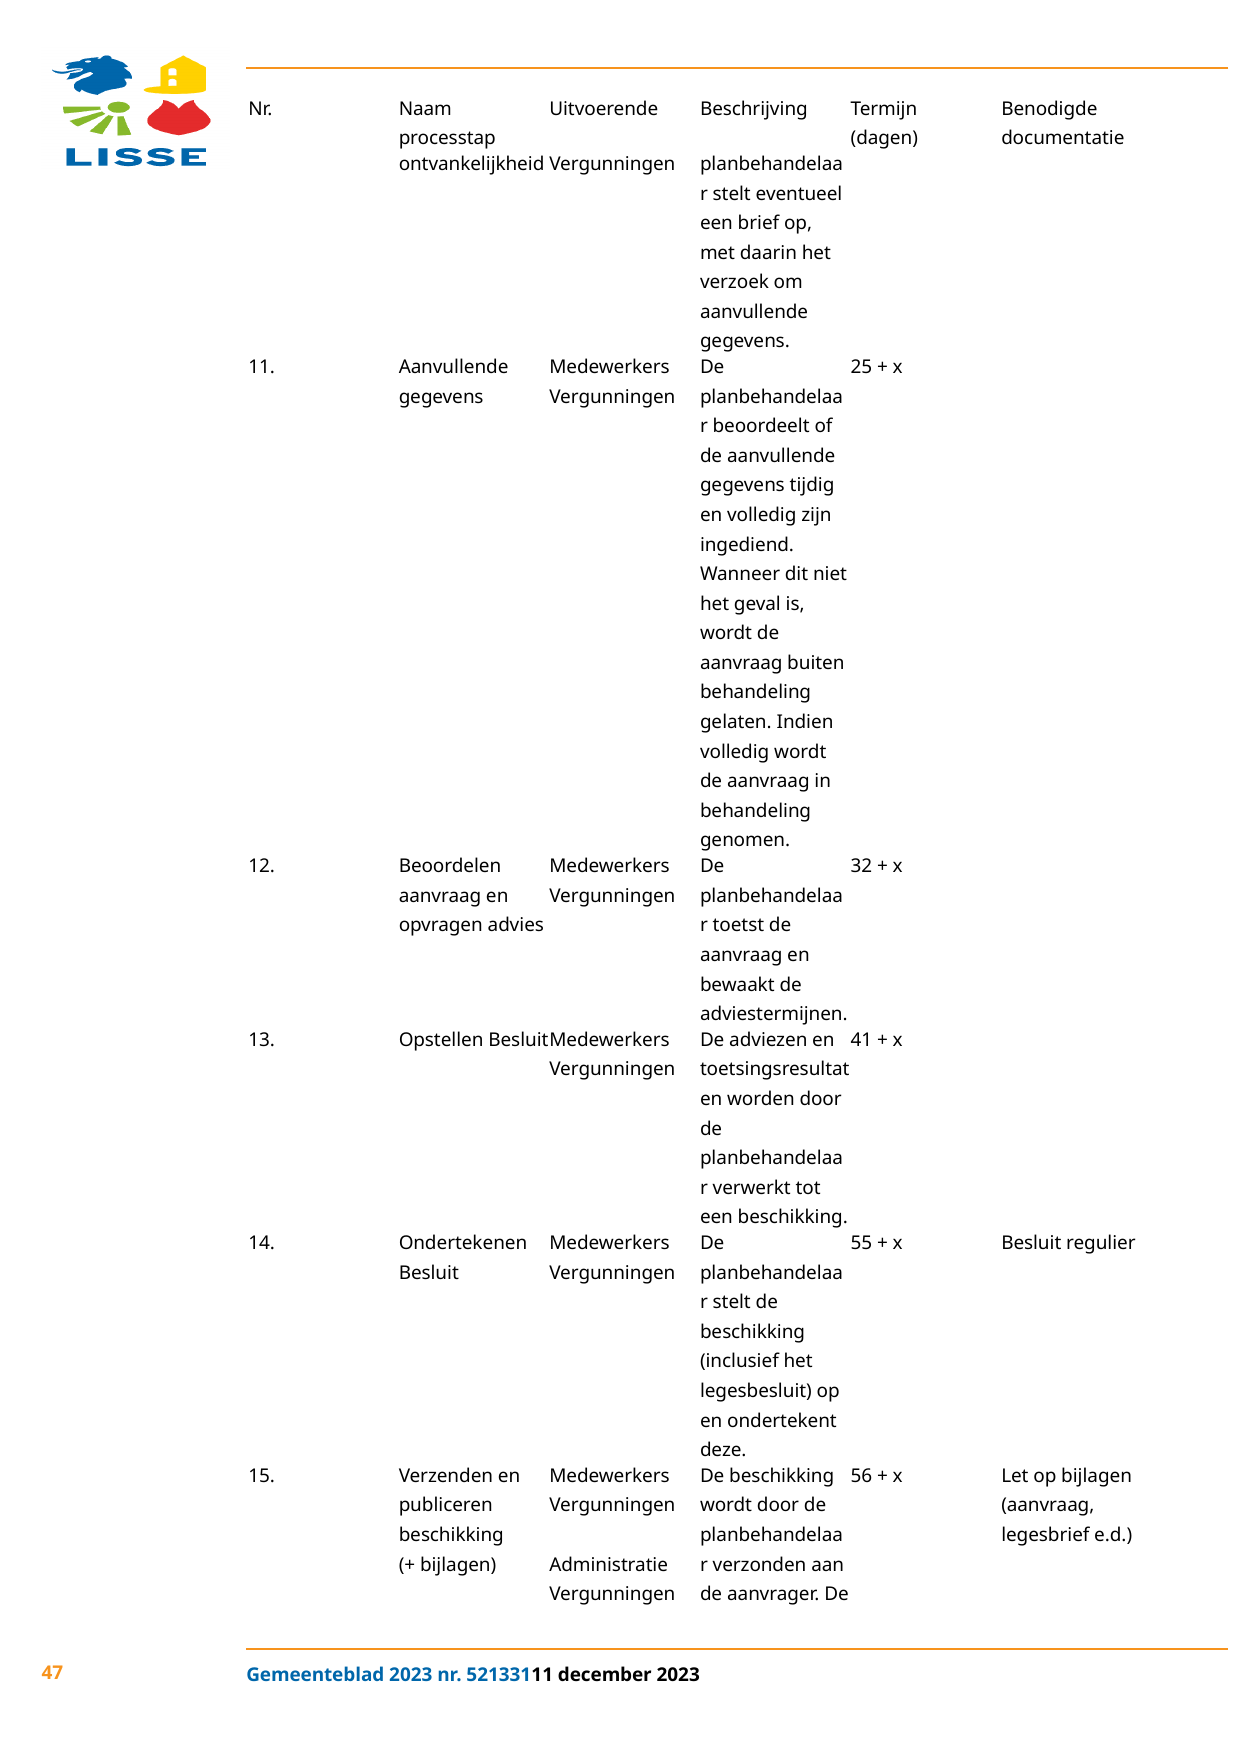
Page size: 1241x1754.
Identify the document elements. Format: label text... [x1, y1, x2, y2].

table_header Uitvoerende [549, 95, 700, 150]
table_cell 56 + x [850, 1462, 1001, 1606]
table_cell [1001, 853, 1152, 1026]
table_cell De adviezen en toetsingsresultaten worden door de planbehandelaar verwerkt tot een beschikking. [700, 1026, 850, 1229]
table_cell ontvankelijkheid [399, 150, 549, 353]
table_cell De beschikking wordt door de planbehandelaar verzonden aan de aanvrager. De [700, 1462, 850, 1606]
table_cell 13. [248, 1026, 398, 1229]
table_cell 25 + x [850, 353, 1001, 852]
table_header Benodigde documentatie [1001, 95, 1152, 150]
table_cell [1001, 353, 1152, 852]
table_cell Beoordelen aanvraag en opvragen advies [399, 853, 549, 1026]
table_cell 11. [248, 353, 398, 852]
table_cell [248, 150, 398, 353]
table_cell Medewerkers Vergunningen [549, 1026, 700, 1229]
table_cell Let op bijlagen (aanvraag, legesbrief e.d.) [1001, 1462, 1152, 1606]
table_cell Aanvullende gegevens [399, 353, 549, 852]
table_cell 41 + x [850, 1026, 1001, 1229]
table_cell 15. [248, 1462, 398, 1606]
table_cell Ondertekenen Besluit [399, 1229, 549, 1462]
table_cell planbehandelaar stelt eventueel een brief op, met daarin het verzoek om aanvullende gegevens. [700, 150, 850, 353]
table_cell Vergunningen [549, 150, 700, 353]
table_header Nr. [248, 95, 398, 150]
table_cell 12. [248, 853, 398, 1026]
table_cell De planbehandelaar beoordeelt of de aanvullende gegevens tijdig en volledig zijn ingediend. Wanneer dit niet het geval is, wordt de aanvraag buiten behandeling gelaten. Indien volledig wordt de aanvraag in behandeling genomen. [700, 353, 850, 852]
table_cell Medewerkers Vergunningen [549, 1229, 700, 1462]
table_cell De planbehandelaar stelt de beschikking (inclusief het legesbesluit) op en ondertekent deze. [700, 1229, 850, 1462]
table_cell [850, 150, 1001, 353]
table_cell [1001, 150, 1152, 353]
table_header Beschrijving [700, 95, 850, 150]
table_header Termijn (dagen) [850, 95, 1001, 150]
table_cell [1001, 1026, 1152, 1229]
table_header Naam processtap [399, 95, 549, 150]
picture [41, 47, 231, 172]
table_cell Medewerkers Vergunningen Administratie Vergunningen [549, 1462, 700, 1606]
table_cell 32 + x [850, 853, 1001, 1026]
table_cell 14. [248, 1229, 398, 1462]
table_cell Medewerkers Vergunningen [549, 353, 700, 852]
table_cell Besluit regulier [1001, 1229, 1152, 1462]
table_cell De planbehandelaar toetst de aanvraag en bewaakt de adviestermijnen. [700, 853, 850, 1026]
table_cell Opstellen Besluit [399, 1026, 549, 1229]
table_cell 55 + x [850, 1229, 1001, 1462]
table_cell Verzenden en publiceren beschikking (+ bijlagen) [399, 1462, 549, 1606]
table_cell Medewerkers Vergunningen [549, 853, 700, 1026]
